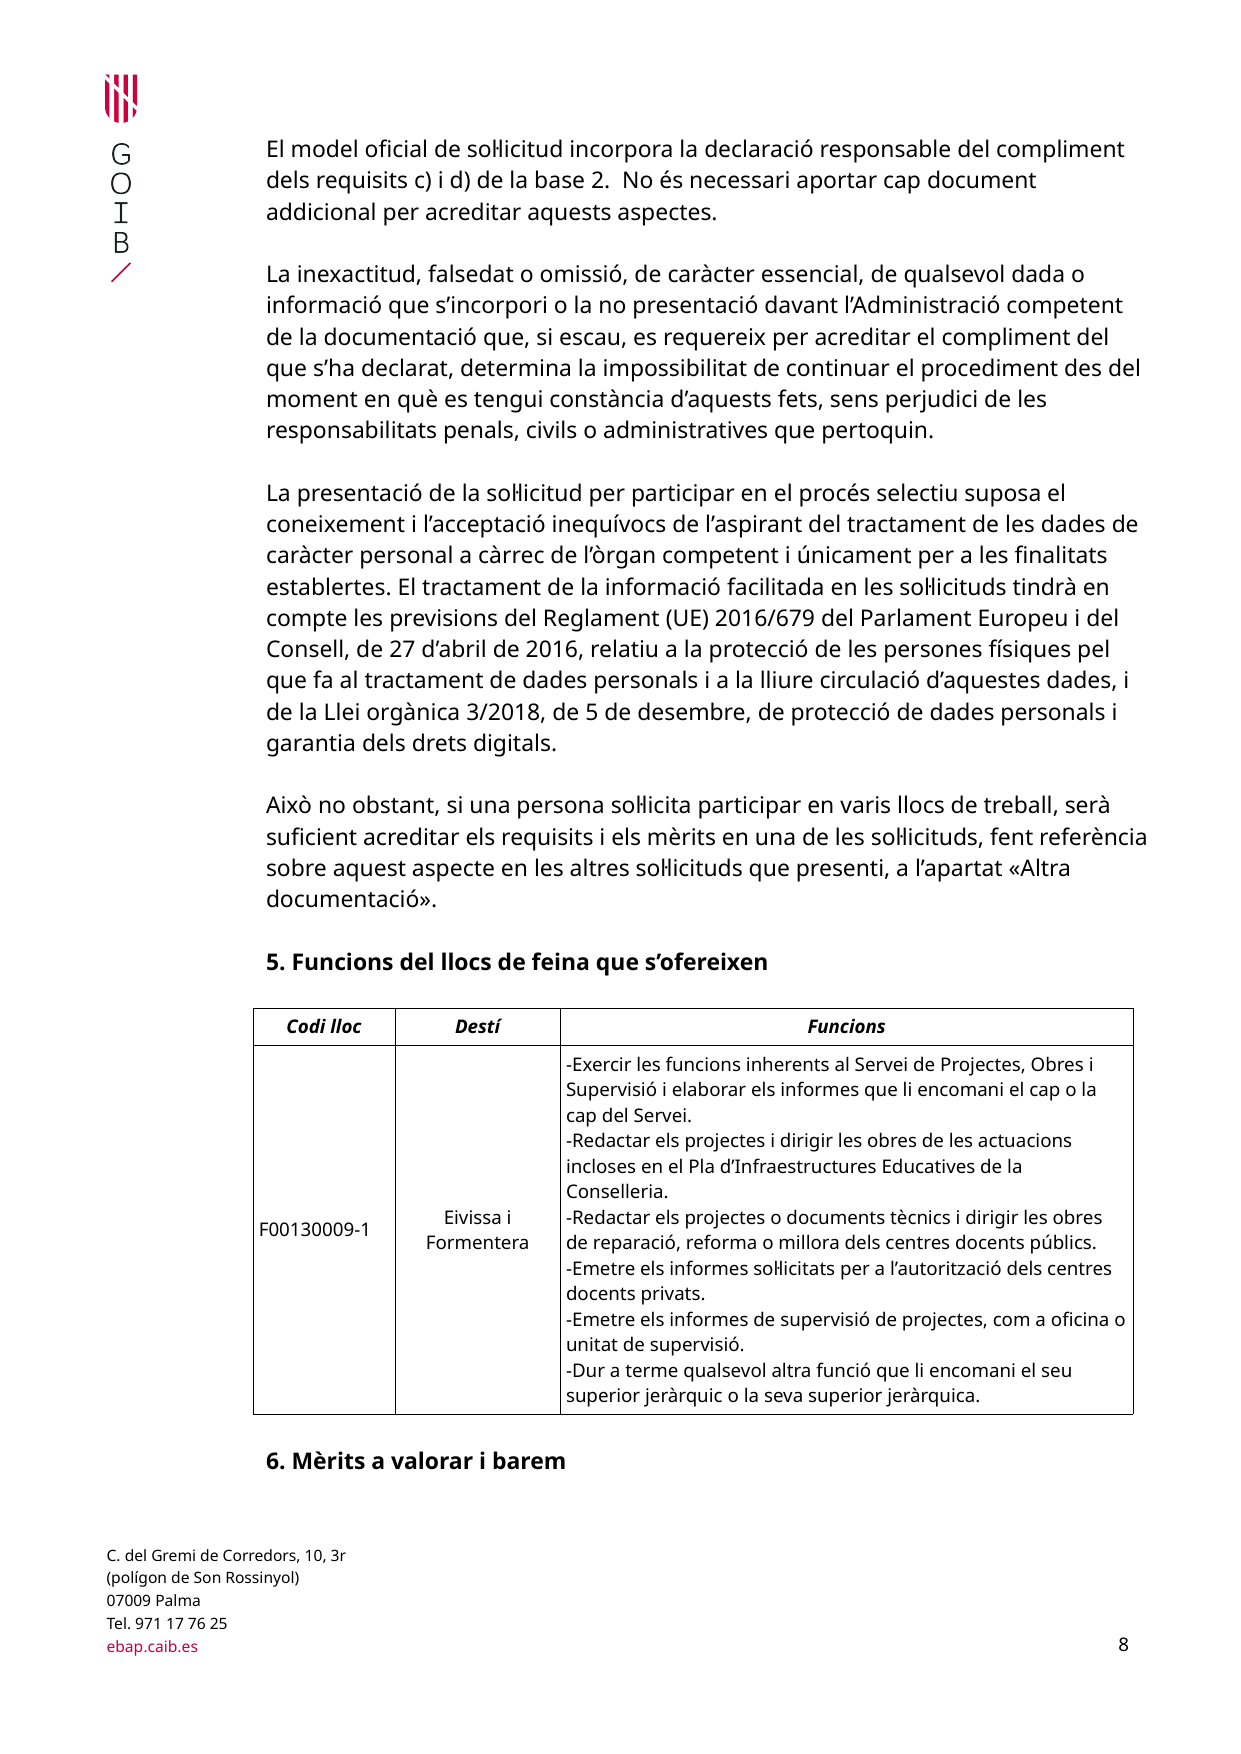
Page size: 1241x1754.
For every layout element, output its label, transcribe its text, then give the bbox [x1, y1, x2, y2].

table_cell F00130009-1 [254, 1046, 395, 1414]
text La presentació de la sol·licitud per participar en el procés selectiu suposa el coneixement i l’acceptació inequívocs de l’aspirant del tractament de les dades de caràcter personal a càrrec de l’òrgan competent i únicament per a les finalitats establertes. El tractament de la informació facilitada en les sol·licituds tindrà en compte les previsions del Reglament (UE) 2016/679 del Parlament Europeu i del Consell, de 27 d’abril de 2016, relatiu a la protecció de les persones físiques pel que fa al tractament de dades personals i a la lliure circulació d’aquestes dades, i de la Llei orgànica 3/2018, de 5 de desembre, de protecció de dades personals i garantia dels drets digitals. [266, 477, 1152, 758]
table_header Destí [396, 1009, 560, 1045]
picture [76, 51, 166, 313]
text 6. Mèrits a valorar i barem [266, 1445, 1152, 1476]
table_header Codi lloc [254, 1009, 395, 1045]
text 5. Funcions del llocs de feina que s’ofereixen [266, 945, 1152, 977]
text Això no obstant, si una persona sol·licita participar en varis llocs de treball, serà suficient acreditar els requisits i els mèrits en una de les sol·licituds, fent referència sobre aquest aspecte en les altres sol·licituds que presenti, a l’apartat «Altra documentació». [266, 789, 1152, 914]
table_cell -Exercir les funcions inherents al Servei de Projectes, Obres i Supervisió i elaborar els informes que li encomani el cap o la cap del Servei. -Redactar els projectes i dirigir les obres de les actuacions incloses en el Pla d’Infraestructures Educatives de la Conselleria. -Redactar els projectes o documents tècnics i dirigir les obres de reparació, reforma o millora dels centres docents públics. -Emetre els informes sol·licitats per a l’autorització dels centres docents privats. -Emetre els informes de supervisió de projectes, com a oficina o unitat de supervisió. -Dur a terme qualsevol altra funció que li encomani el seu superior jeràrquic o la seva superior jeràrquica. [561, 1046, 1133, 1414]
table_cell Eivissa i Formentera [396, 1046, 560, 1414]
text El model oficial de sol·licitud incorpora la declaració responsable del compliment dels requisits c) i d) de la base 2. No és necessari aportar cap document addicional per acreditar aquests aspectes. [266, 133, 1152, 227]
table_header Funcions [561, 1009, 1133, 1045]
text La inexactitud, falsedat o omissió, de caràcter essencial, de qualsevol dada o informació que s’incorpori o la no presentació davant l’Administració competent de la documentació que, si escau, es requereix per acreditar el compliment del que s’ha declarat, determina la impossibilitat de continuar el procediment des del moment en què es tengui constància d’aquests fets, sens perjudici de les responsabilitats penals, civils o administratives que pertoquin. [266, 258, 1152, 445]
